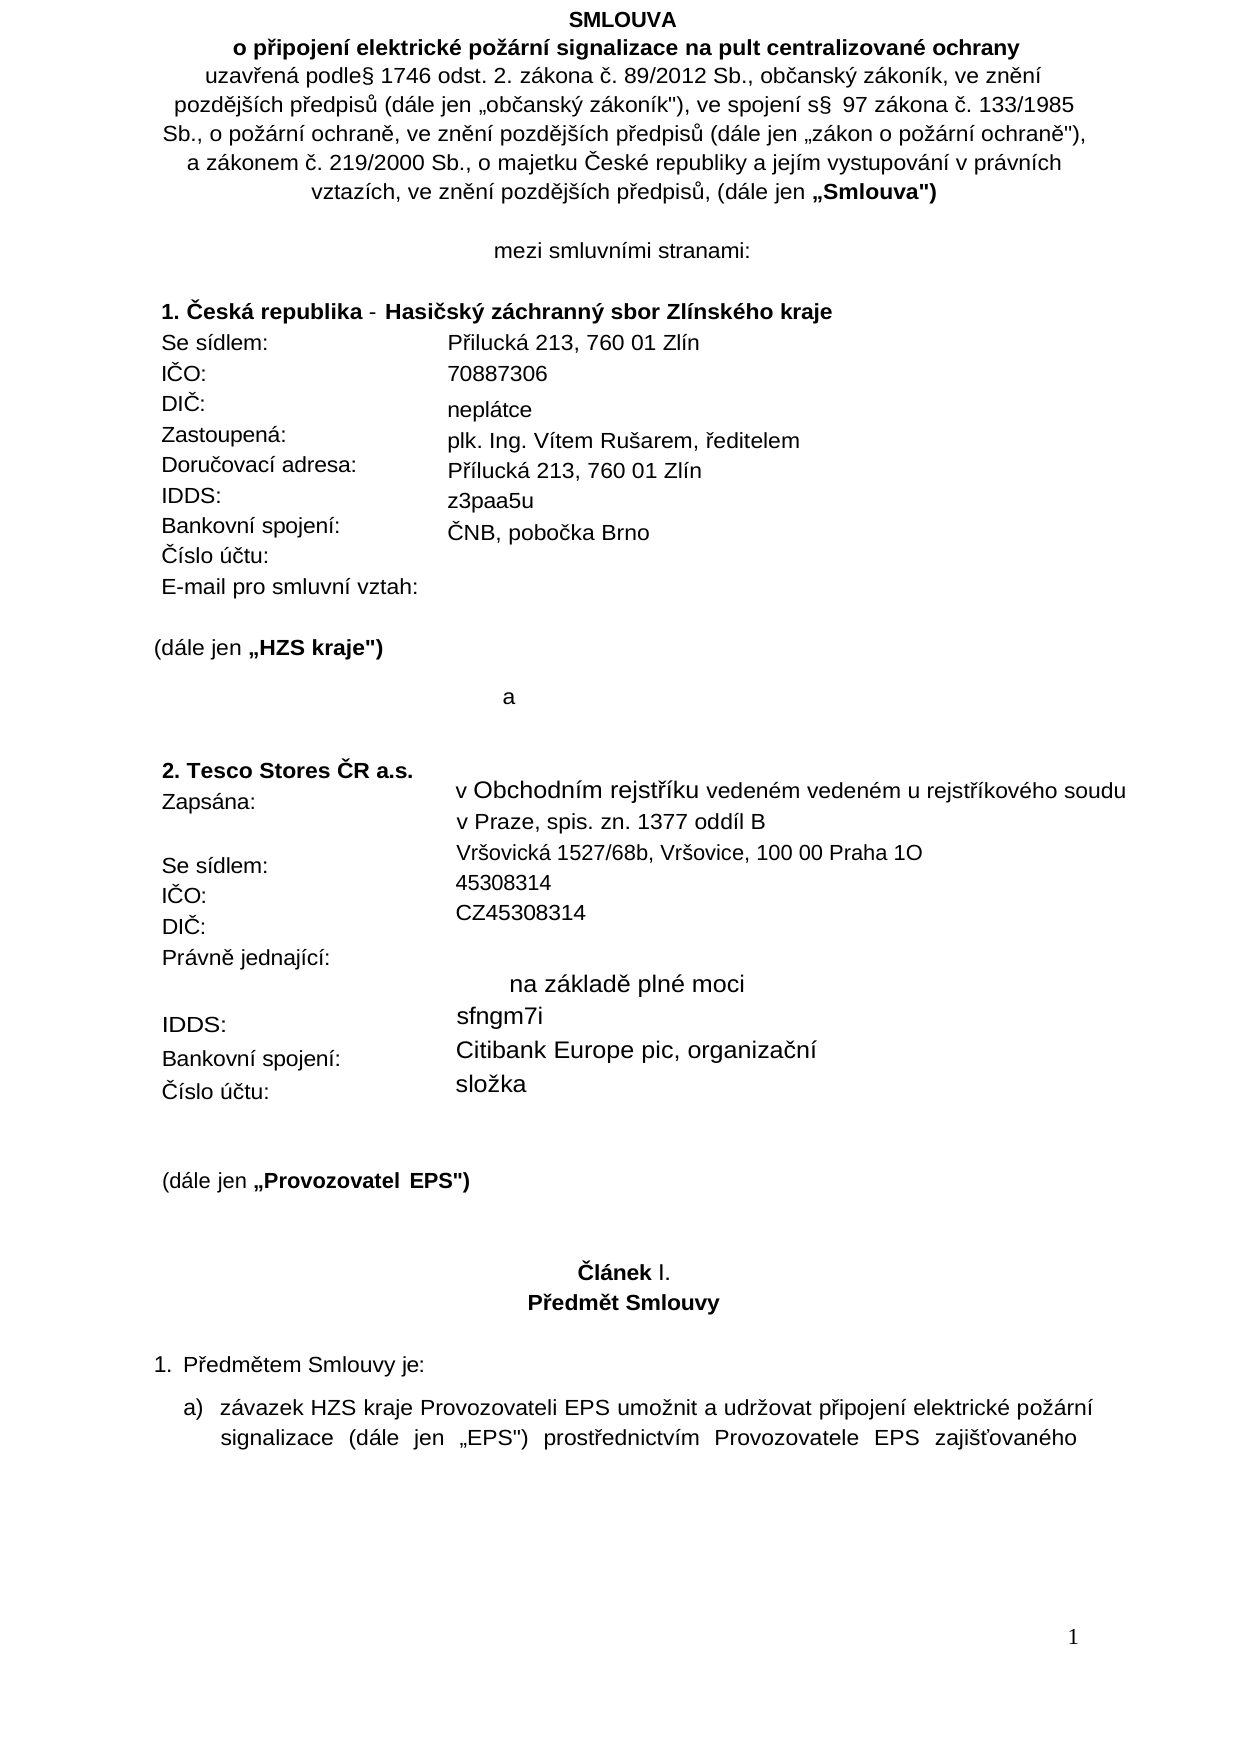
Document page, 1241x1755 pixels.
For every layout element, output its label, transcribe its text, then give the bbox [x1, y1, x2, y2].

text Zapsána: [162, 789, 421, 814]
text Článek I. [173, 1259, 1075, 1285]
text Vršovická 1527/68b, Vršovice, 100 00 Praha 1O 45308314 [455, 839, 1016, 895]
text ČNB, pobočka Brno [447, 519, 649, 544]
list závazek HZS kraje Provozovateli EPS umožnit a udržovat připojení elektrické požární signalizace (dále jen „EPS") prostřednictvím Provozovatele EPS zajišťovaného [183, 1394, 1093, 1450]
text neplátce [447, 397, 1137, 422]
text uzavřená podle§ 1746 odst. 2. zákona č. 89/2012 Sb., občanský zákoník, ve znění pozdějších předpisů (dále jen „občanský zákoník"), ve spojení s§ 97 zákona č. 133/1985 Sb., o požární ochraně, ve znění pozdějších předpisů (dále jen „zákon o požární ochraně"), a zákonem č. 219/2000 Sb., o majetku České republiky a jejím vystupování v právních vztazích, ve znění pozdějších předpisů, (dále jen „Smlouva") [153, 63, 1093, 204]
list Česká republika - Hasičský záchranný sbor Zlínského kraje [161, 299, 1137, 324]
text IDDS: [162, 1012, 421, 1037]
text Se sídlem: IČO: [161, 853, 269, 908]
text plk. Ing. Vítem Rušarem, ředitelem Přílucká 213, 760 01 Zlín [447, 428, 876, 483]
text Předmět Smlouvy [172, 1290, 1075, 1315]
text mezi smluvními stranami: [169, 238, 1075, 263]
text v Obchodním rejstříku vedeném vedeném u rejstříkového soudu v Praze, spis. zn. 1377 oddíl B [455, 776, 1131, 834]
text o připojení elektrické požární signalizace na pult centralizované ochrany [178, 35, 1075, 60]
text Bankovní spojení: Číslo účtu: [161, 1046, 389, 1104]
text SMLOUVA [170, 7, 1075, 32]
text Právně jednající: [162, 944, 421, 970]
text Citibank Europe pic, organizační složka [455, 1036, 892, 1097]
text Zastoupená: Doručovací adresa: IDDS: [161, 422, 389, 508]
text z3paa5u [447, 489, 1137, 514]
list Tesco Stores ČR a.s. [162, 758, 421, 783]
list Předmětem Smlouvy je: [153, 1351, 1137, 1377]
text sfngm7i [456, 1003, 1137, 1030]
text DIČ: [162, 913, 421, 939]
text E-mail pro smluvní vztah: (dále jen „HZS kraje") [154, 574, 421, 660]
text na základě plné moci [447, 970, 1079, 997]
text a [502, 684, 1137, 709]
text (dále jen „Provozovatel EPS") [162, 1168, 1137, 1193]
text IČO: 70887306 [161, 361, 1137, 386]
text Se sídlem: Přilucká 213, 760 01 Zlín [161, 330, 1137, 355]
text Bankovní spojení: Číslo účtu: [161, 513, 389, 569]
text DIČ: [161, 391, 421, 416]
text CZ45308314 [455, 900, 1137, 925]
